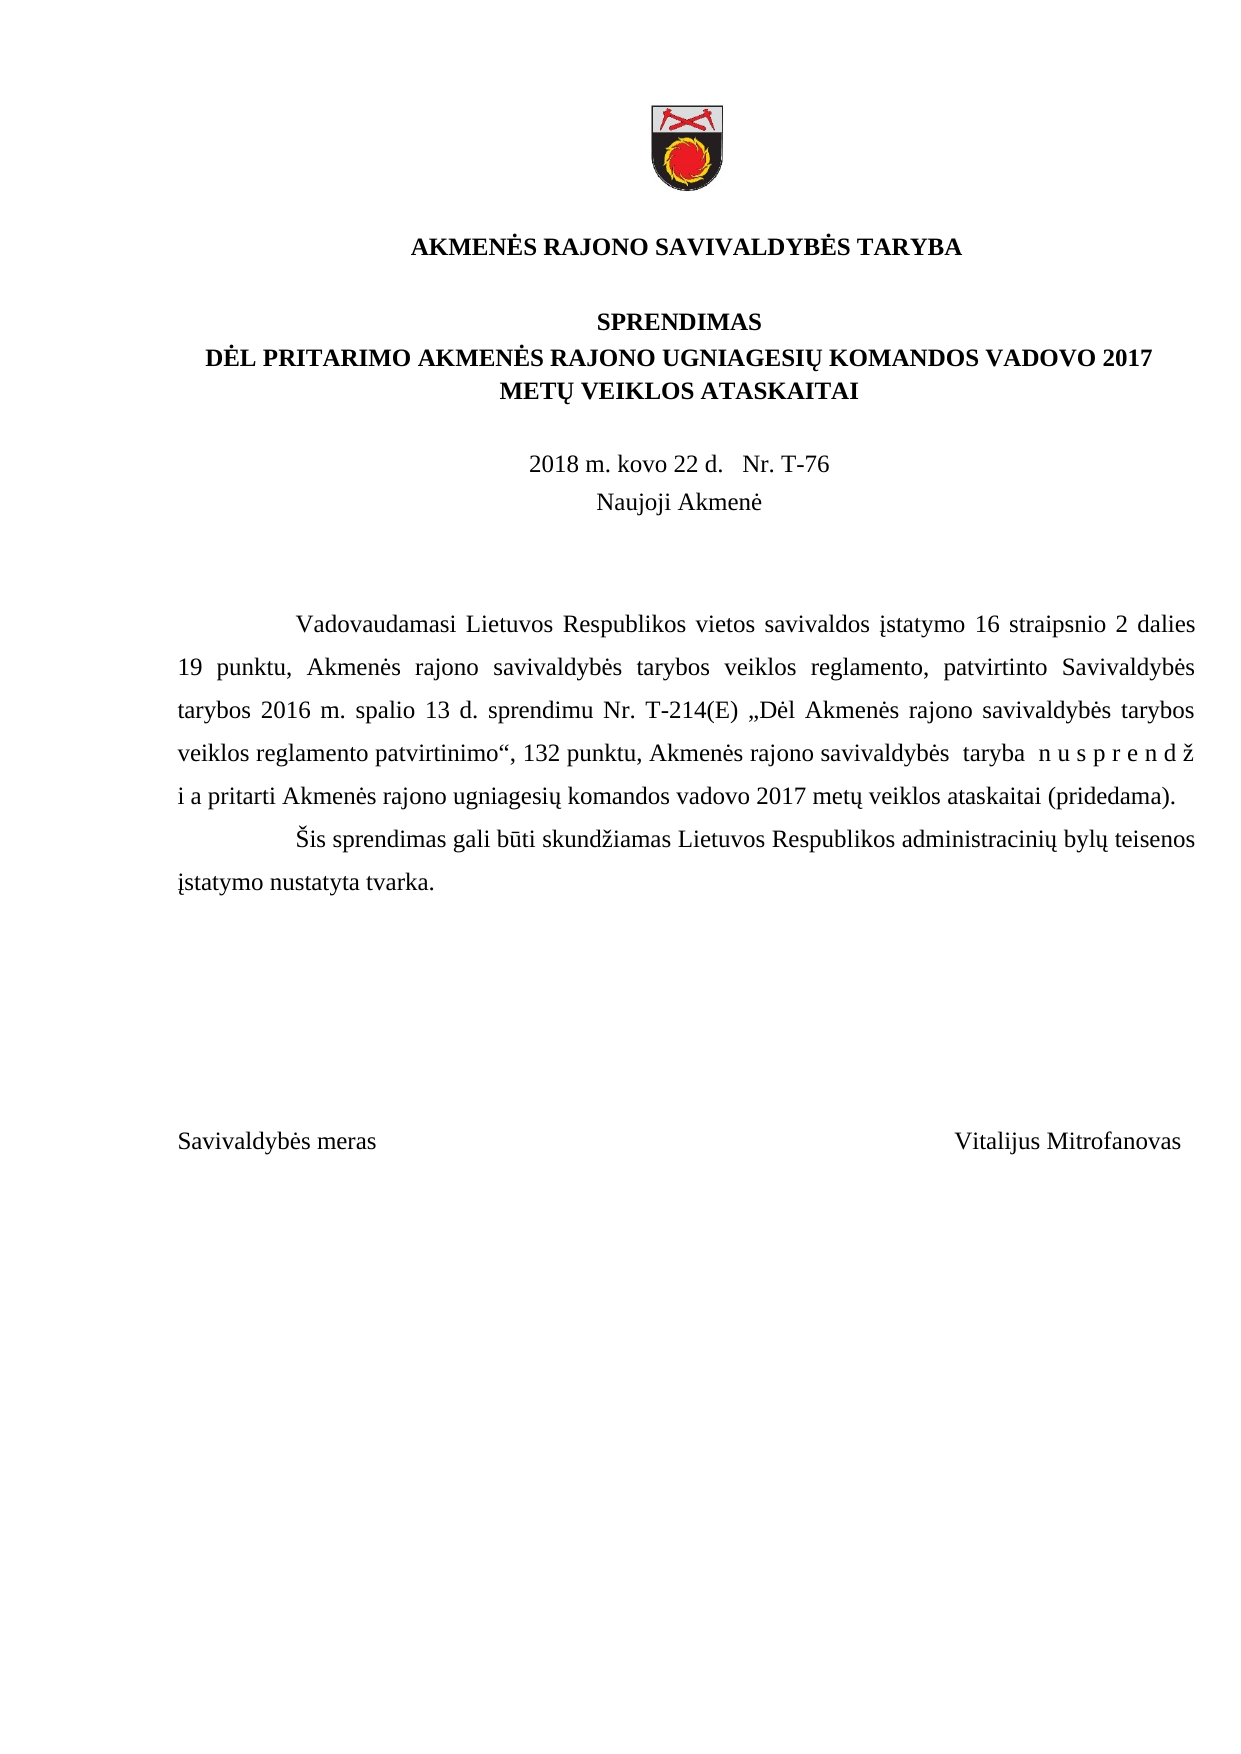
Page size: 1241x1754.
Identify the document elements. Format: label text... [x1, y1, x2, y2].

table_cell AKMENĖS RAJONO SAVIVALDYBĖS TARYBA [177, 230, 1196, 267]
table_cell [1181, 343, 1196, 409]
table_cell [177, 267, 1196, 305]
table_cell [1181, 409, 1196, 447]
table_cell 2018 m. kovo 22 d. Nr. T-76 [177, 447, 1181, 484]
text Vadovaudamasi Lietuvos Respublikos vietos savivaldos įstatymo 16 straipsnio 2 dalies 19 punktu, Akmenės rajono savivaldybės tarybos veiklos reglamento, patvirtinto Savivaldybės tarybos 2016 m. spalio 13 d. sprendimu Nr. T-214(E) „Dėl Akmenės rajono savivaldybės tarybos veiklos reglamento patvirtinimo“, 132 punktu, Akmenės rajono savivaldybės taryba n u s p r e n d ž i a pritarti Akmenės rajono ugniagesių komandos vadovo 2017 metų veiklos ataskaitai (pridedama). [177, 609, 1196, 810]
table_cell SPRENDIMAS [177, 305, 1181, 343]
table_cell [1181, 305, 1196, 343]
table_cell [1181, 485, 1196, 522]
table_cell DĖL PRITARIMO AKMENĖS RAJONO UGNIAGESIŲ KOMANDOS VADOVO 2017 METŲ VEIKLOS ATASKAITAI [177, 343, 1181, 409]
table_header [177, 104, 1196, 196]
table_cell Naujoji Akmenė [177, 485, 1181, 522]
table_cell [177, 196, 1196, 229]
text Šis sprendimas gali būti skundžiamas Lietuvos Respublikos administracinių bylų teisenos įstatymo nustatyta tvarka. [177, 824, 1196, 896]
table_cell [177, 409, 1181, 447]
text Savivaldybės meras Vitalijus Mitrofanovas [177, 1126, 1196, 1155]
table_cell [1181, 447, 1196, 484]
